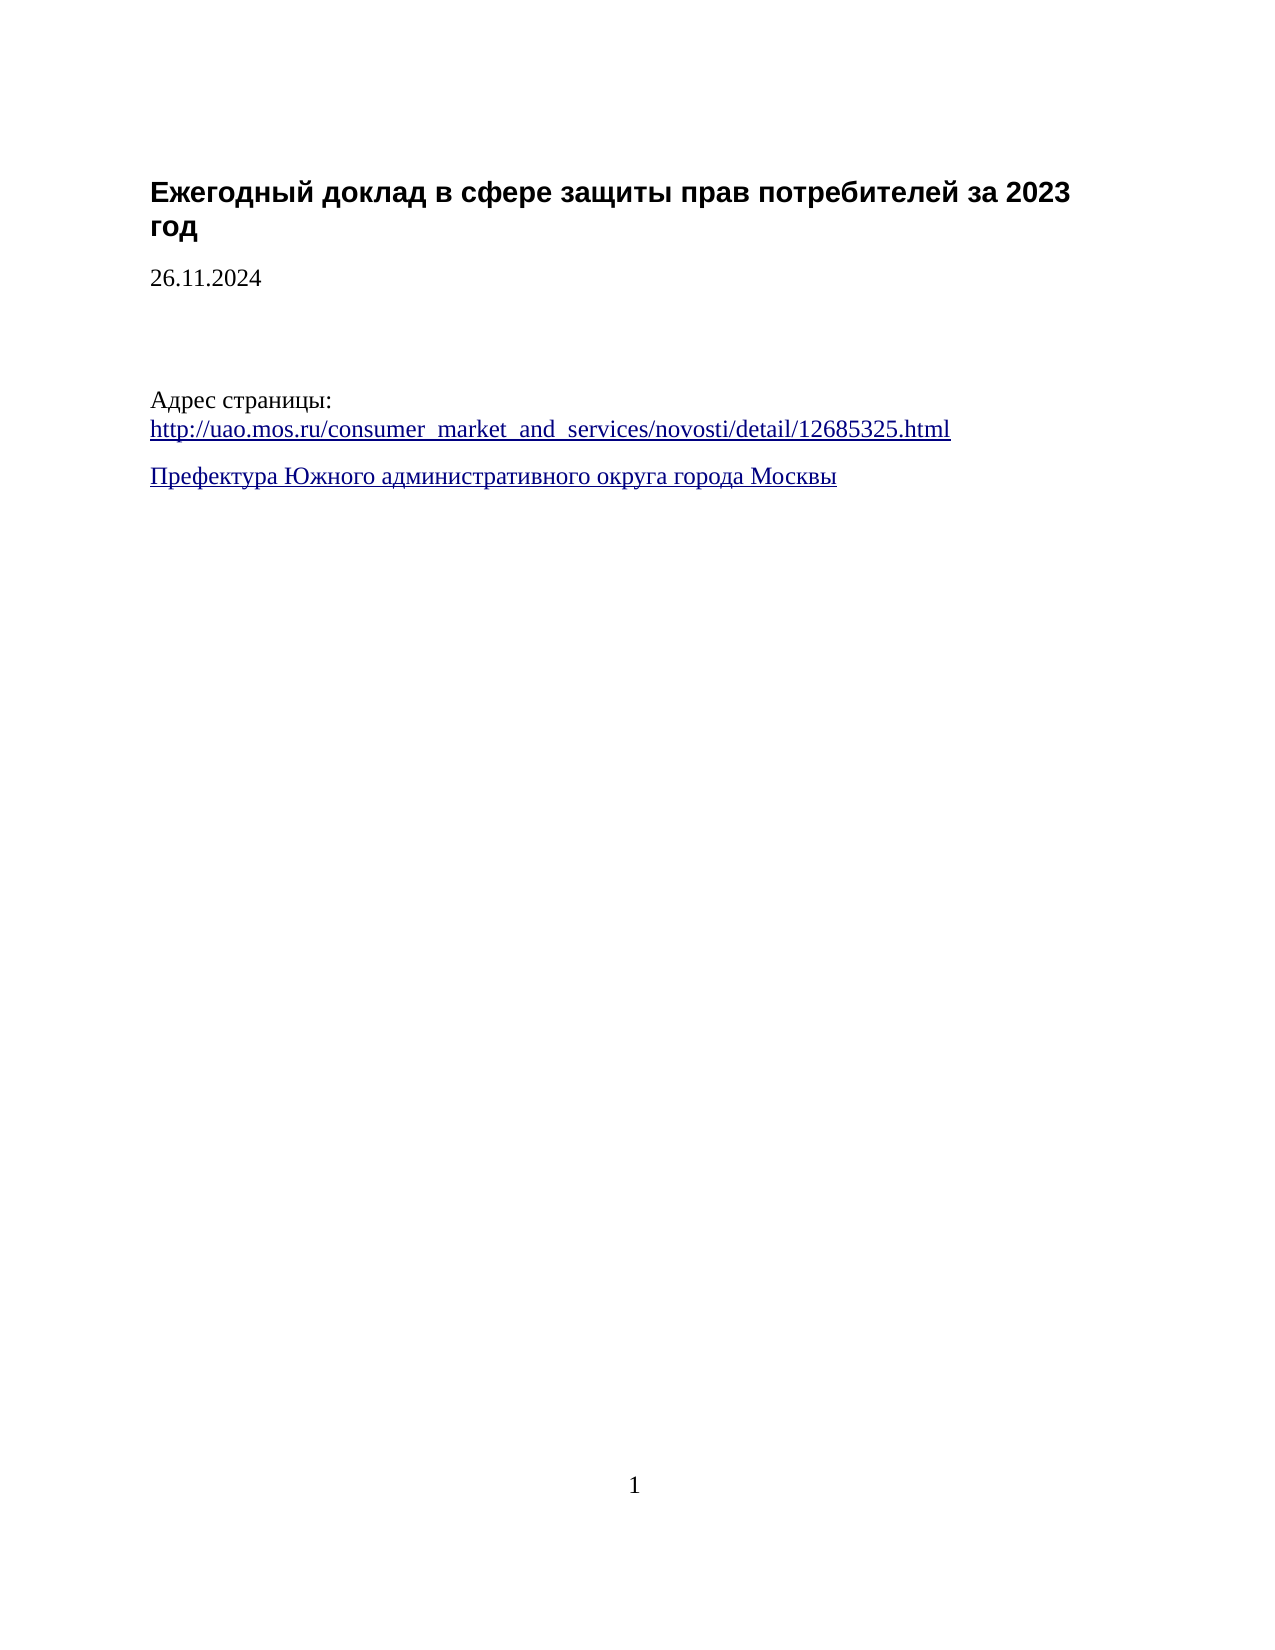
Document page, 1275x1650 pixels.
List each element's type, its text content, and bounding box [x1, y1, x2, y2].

text Префектура Южного административного округа города Москвы [150, 461, 1125, 490]
text 26.11.2024 [150, 263, 1125, 292]
text Адрес страницы: http://uao.mos.ru/consumer_market_and_services/novosti/detail/12685325.html [150, 386, 1125, 443]
subtitle Ежегодный доклад в сфере защиты прав потребителей за 2023 год [150, 175, 1125, 242]
